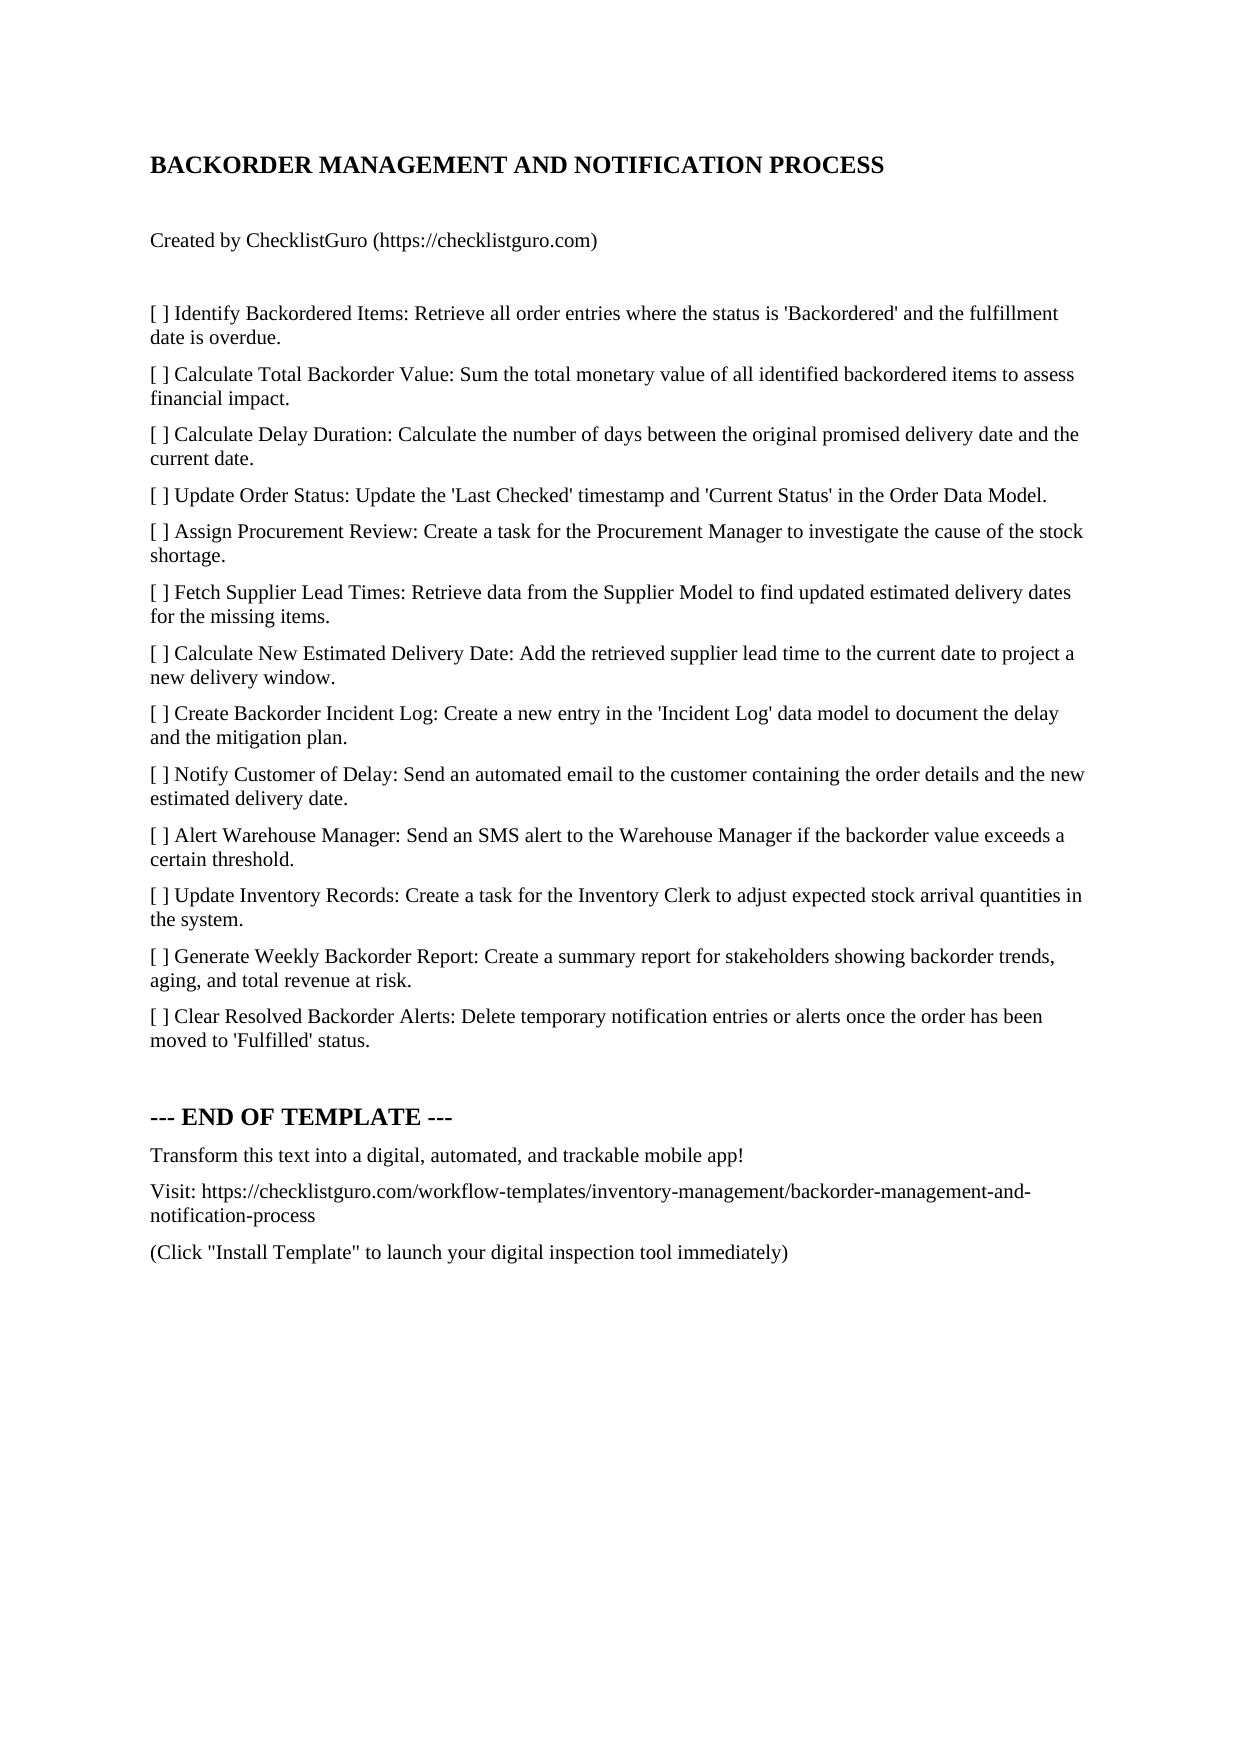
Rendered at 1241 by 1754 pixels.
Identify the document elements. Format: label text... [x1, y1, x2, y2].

text [ ] Identify Backordered Items: Retrieve all order entries where the status is 'Backordered' and the fulfillment date is overdue. [150, 301, 1090, 349]
text BACKORDER MANAGEMENT AND NOTIFICATION PROCESS [150, 150, 1090, 179]
text Transform this text into a digital, automated, and trackable mobile app! [150, 1143, 1090, 1167]
text [ ] Update Inventory Records: Create a task for the Inventory Clerk to adjust expected stock arrival quantities in the system. [150, 883, 1090, 931]
text Visit: https://checklistguro.com/workflow-templates/inventory-management/backorder-management-and-notification-process [150, 1179, 1090, 1227]
text [ ] Clear Resolved Backorder Alerts: Delete temporary notification entries or alerts once the order has been moved to 'Fulfilled' status. [150, 1004, 1090, 1052]
text [ ] Assign Procurement Review: Create a task for the Procurement Manager to investigate the cause of the stock shortage. [150, 519, 1090, 567]
text [ ] Update Order Status: Update the 'Last Checked' timestamp and 'Current Status' in the Order Data Model. [150, 483, 1090, 507]
text --- END OF TEMPLATE --- [150, 1102, 1090, 1130]
text [ ] Create Backorder Incident Log: Create a new entry in the 'Incident Log' data model to document the delay and the mitigation plan. [150, 701, 1090, 749]
text [ ] Notify Customer of Delay: Send an automated email to the customer containing the order details and the new estimated delivery date. [150, 762, 1090, 810]
text [ ] Generate Weekly Backorder Report: Create a summary report for stakeholders showing backorder trends, aging, and total revenue at risk. [150, 944, 1090, 992]
text (Click "Install Template" to launch your digital inspection tool immediately) [150, 1240, 1090, 1264]
text [ ] Fetch Supplier Lead Times: Retrieve data from the Supplier Model to find updated estimated delivery dates for the missing items. [150, 580, 1090, 628]
text [ ] Calculate New Estimated Delivery Date: Add the retrieved supplier lead time to the current date to project a new delivery window. [150, 641, 1090, 689]
text [ ] Alert Warehouse Manager: Send an SMS alert to the Warehouse Manager if the backorder value exceeds a certain threshold. [150, 822, 1090, 871]
text Created by ChecklistGuro (https://checklistguro.com) [150, 228, 1090, 252]
text [ ] Calculate Delay Duration: Calculate the number of days between the original promised delivery date and the current date. [150, 422, 1090, 470]
text [ ] Calculate Total Backorder Value: Sum the total monetary value of all identified backordered items to assess financial impact. [150, 362, 1090, 410]
